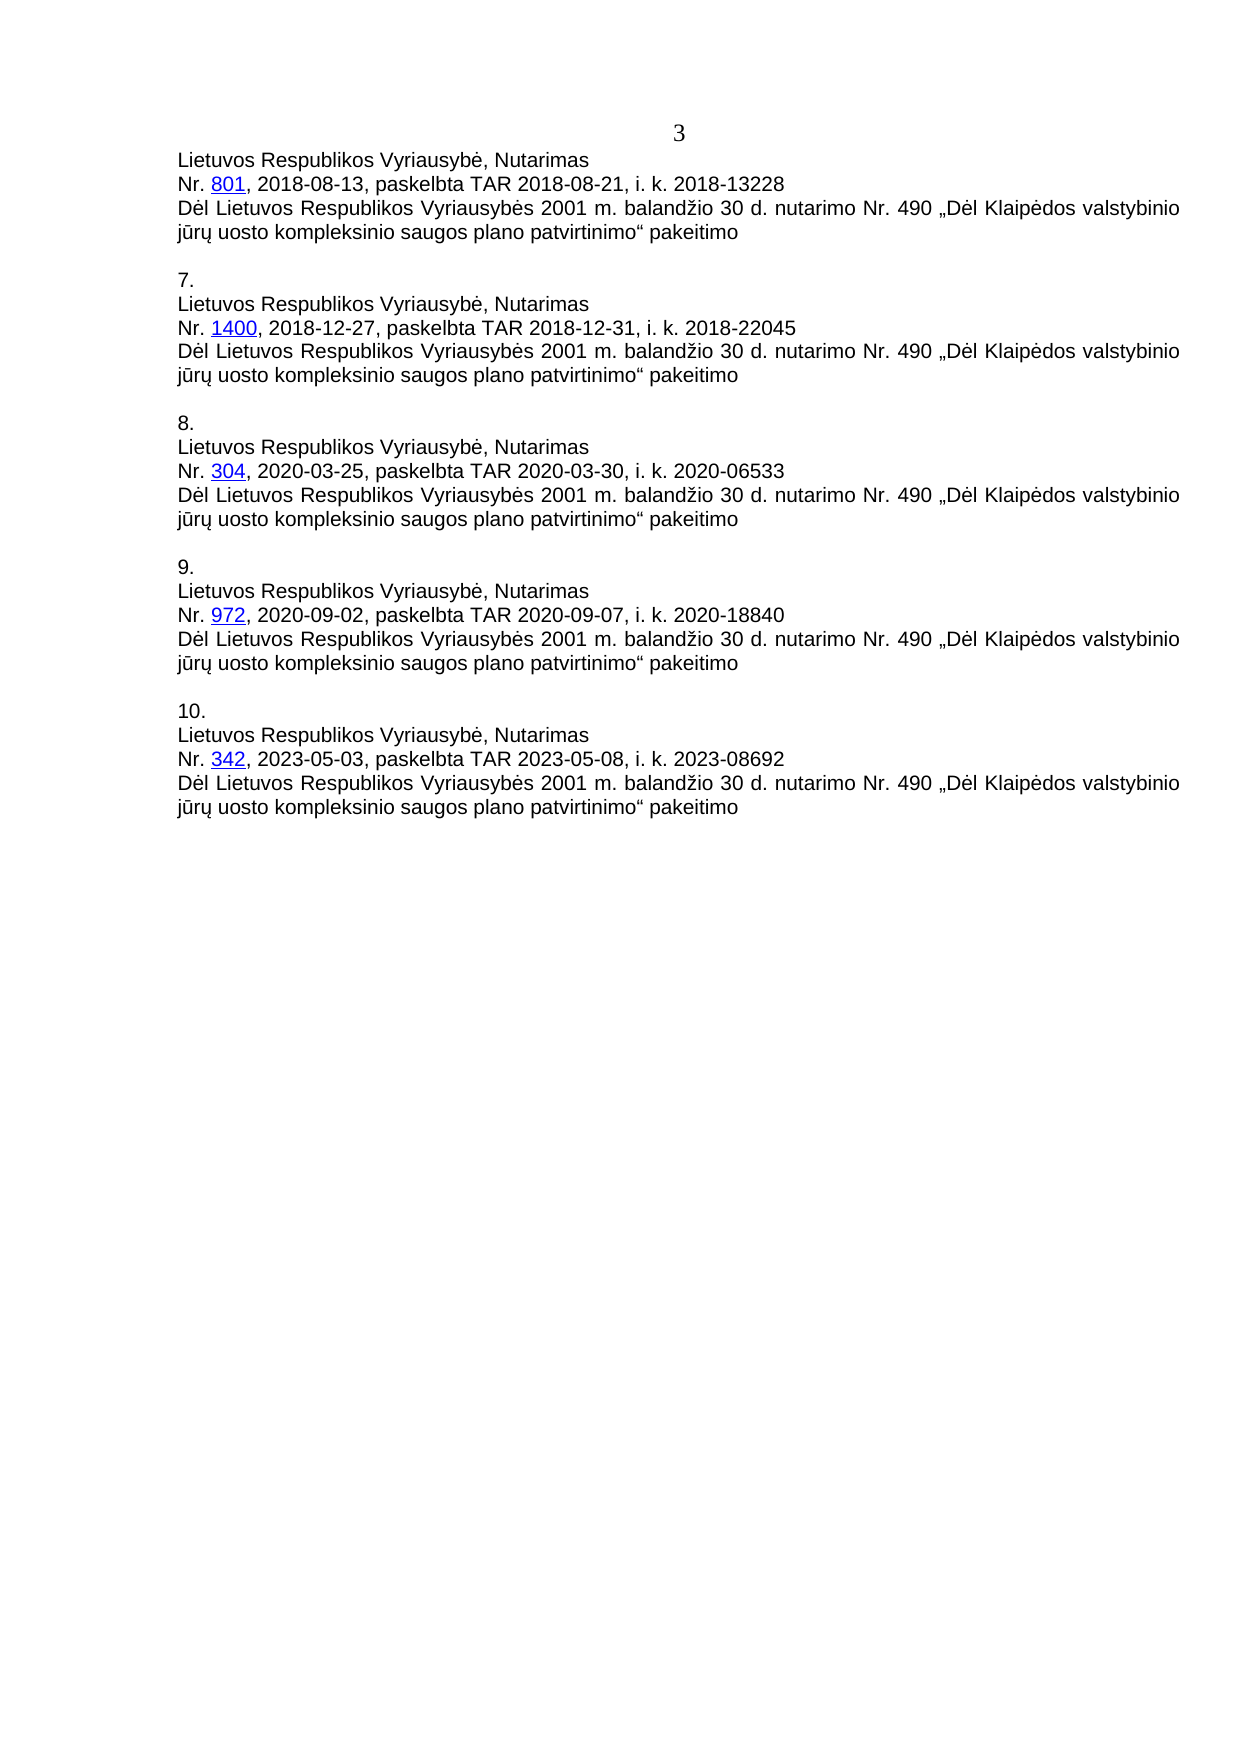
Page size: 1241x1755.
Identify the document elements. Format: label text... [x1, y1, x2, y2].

text Nr. 342, 2023-05-03, paskelbta TAR 2023-05-08, i. k. 2023-08692 [177, 747, 1181, 771]
text 10. [177, 699, 1181, 723]
text 8. [177, 411, 1181, 435]
text Nr. 304, 2020-03-25, paskelbta TAR 2020-03-30, i. k. 2020-06533 [177, 459, 1181, 483]
text Dėl Lietuvos Respublikos Vyriausybės 2001 m. balandžio 30 d. nutarimo Nr. 490 „Dėl Klaipėdos valstybinio jūrų uosto kompleksinio saugos plano patvirtinimo“ pakeitimo [177, 339, 1181, 387]
text Lietuvos Respublikos Vyriausybė, Nutarimas [177, 723, 1181, 747]
text Nr. 972, 2020-09-02, paskelbta TAR 2020-09-07, i. k. 2020-18840 [177, 603, 1181, 627]
text Nr. 801, 2018-08-13, paskelbta TAR 2018-08-21, i. k. 2018-13228 [177, 172, 1181, 196]
text Dėl Lietuvos Respublikos Vyriausybės 2001 m. balandžio 30 d. nutarimo Nr. 490 „Dėl Klaipėdos valstybinio jūrų uosto kompleksinio saugos plano patvirtinimo“ pakeitimo [177, 771, 1181, 818]
text Dėl Lietuvos Respublikos Vyriausybės 2001 m. balandžio 30 d. nutarimo Nr. 490 „Dėl Klaipėdos valstybinio jūrų uosto kompleksinio saugos plano patvirtinimo“ pakeitimo [177, 196, 1181, 243]
text Lietuvos Respublikos Vyriausybė, Nutarimas [177, 435, 1181, 459]
text Dėl Lietuvos Respublikos Vyriausybės 2001 m. balandžio 30 d. nutarimo Nr. 490 „Dėl Klaipėdos valstybinio jūrų uosto kompleksinio saugos plano patvirtinimo“ pakeitimo [177, 483, 1181, 531]
text Lietuvos Respublikos Vyriausybė, Nutarimas [177, 291, 1181, 315]
text Nr. 1400, 2018-12-27, paskelbta TAR 2018-12-31, i. k. 2018-22045 [177, 315, 1181, 339]
text 9. [177, 555, 1181, 579]
text Lietuvos Respublikos Vyriausybė, Nutarimas [177, 579, 1181, 603]
text Dėl Lietuvos Respublikos Vyriausybės 2001 m. balandžio 30 d. nutarimo Nr. 490 „Dėl Klaipėdos valstybinio jūrų uosto kompleksinio saugos plano patvirtinimo“ pakeitimo [177, 627, 1181, 675]
text Lietuvos Respublikos Vyriausybė, Nutarimas [177, 148, 1181, 172]
text 7. [177, 267, 1181, 291]
